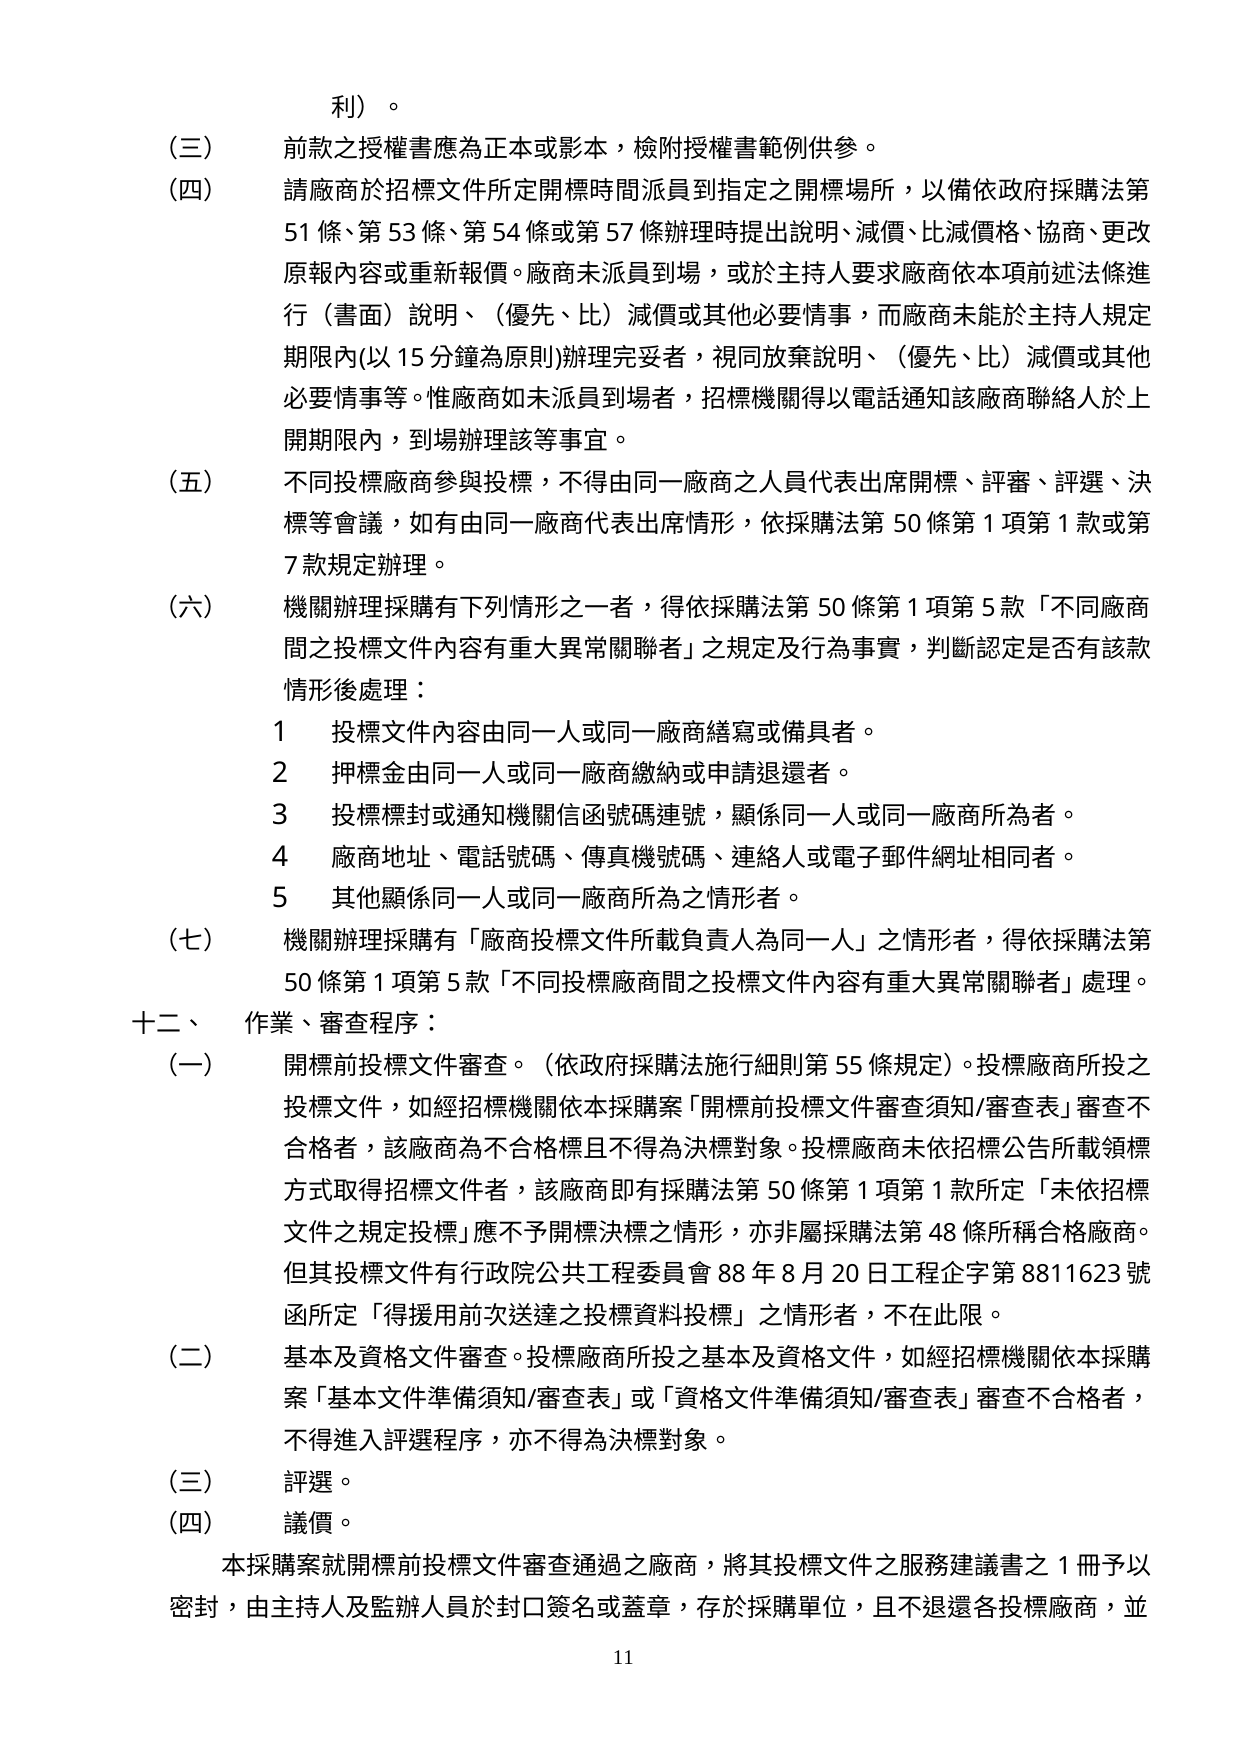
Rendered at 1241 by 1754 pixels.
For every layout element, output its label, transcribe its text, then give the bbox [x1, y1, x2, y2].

subtitle 其他顯係同一人或同一廠商所為之情形者。 [272, 874, 1152, 916]
subtitle 本採購案就開標前投標文件審查通過之廠商，將其投標文件之服務建議書之1冊予以密封，由主持人及監辦人員於封口簽名或蓋章，存於採購單位，且不退還各投標廠商，並 [169, 1541, 1152, 1624]
subtitle 作業、審查程序： [132, 999, 1152, 1041]
subtitle 授權之範圍（如授權本印章行使投標廠商於投、開、決標過程中之所有權利）。 [272, 83, 1138, 124]
subtitle 押標金由同一人或同一廠商繳納或申請退還者。 [272, 749, 1152, 791]
subtitle 不同投標廠商參與投標，不得由同一廠商之人員代表出席開標、評審、評選、決標等會議，如有由同一廠商代表出席情形，依採購法第50條第1項第1款或第7款規定辦理。 [153, 458, 1152, 583]
subtitle 廠商地址、電話號碼、傳真機號碼、連絡人或電子郵件網址相同者。 [272, 833, 1152, 874]
subtitle 開標前投標文件審查。（依政府採購法施行細則第55條規定）。投標廠商所投之投標文件，如經招標機關依本採購案「開標前投標文件審查須知/審查表」審查不合格者，該廠商為不合格標且不得為決標對象。投標廠商未依招標公告所載領標方式取得招標文件者，該廠商即有採購法第50條第1項第1款所定「未依招標文件之規定投標」應不予開標決標之情形，亦非屬採購法第48條所稱合格廠商。但其投標文件有行政院公共工程委員會88年8月20日工程企字第8811623號函所定「得援用前次送達之投標資料投標」之情形者，不在此限。 [153, 1041, 1152, 1333]
subtitle 請廠商於招標文件所定開標時間派員到指定之開標場所，以備依政府採購法第51條、第53條、第54條或第57條辦理時提出說明、減價、比減價格、協商、更改原報內容或重新報價。廠商未派員到場，或於主持人要求廠商依本項前述法條進行（書面）說明、（優先、比）減價或其他必要情事，而廠商未能於主持人規定期限內(以15分鐘為原則)辦理完妥者，視同放棄說明、（優先、比）減價或其他必要情事等。惟廠商如未派員到場者，招標機關得以電話通知該廠商聯絡人於上開期限內，到場辦理該等事宜。 [153, 166, 1152, 458]
subtitle 機關辦理採購有「廠商投標文件所載負責人為同一人」之情形者，得依採購法第50條第1項第5款「不同投標廠商間之投標文件內容有重大異常關聯者」處理。 [153, 916, 1152, 999]
subtitle 基本及資格文件審查。投標廠商所投之基本及資格文件，如經招標機關依本採購案「基本文件準備須知/審查表」或「資格文件準備須知/審查表」審查不合格者，不得進入評選程序，亦不得為決標對象。 [153, 1333, 1152, 1458]
subtitle 議價。 [153, 1499, 1152, 1541]
subtitle 機關辦理採購有下列情形之一者，得依採購法第50條第1項第5款「不同廠商間之投標文件內容有重大異常關聯者」之規定及行為事實，判斷認定是否有該款情形後處理： [153, 583, 1152, 708]
subtitle 前款之授權書應為正本或影本，檢附授權書範例供參。 [153, 124, 1138, 166]
subtitle 投標標封或通知機關信函號碼連號，顯係同一人或同一廠商所為者。 [272, 791, 1152, 833]
subtitle 評選。 [153, 1458, 1152, 1499]
subtitle 投標文件內容由同一人或同一廠商繕寫或備具者。 [272, 708, 1152, 749]
